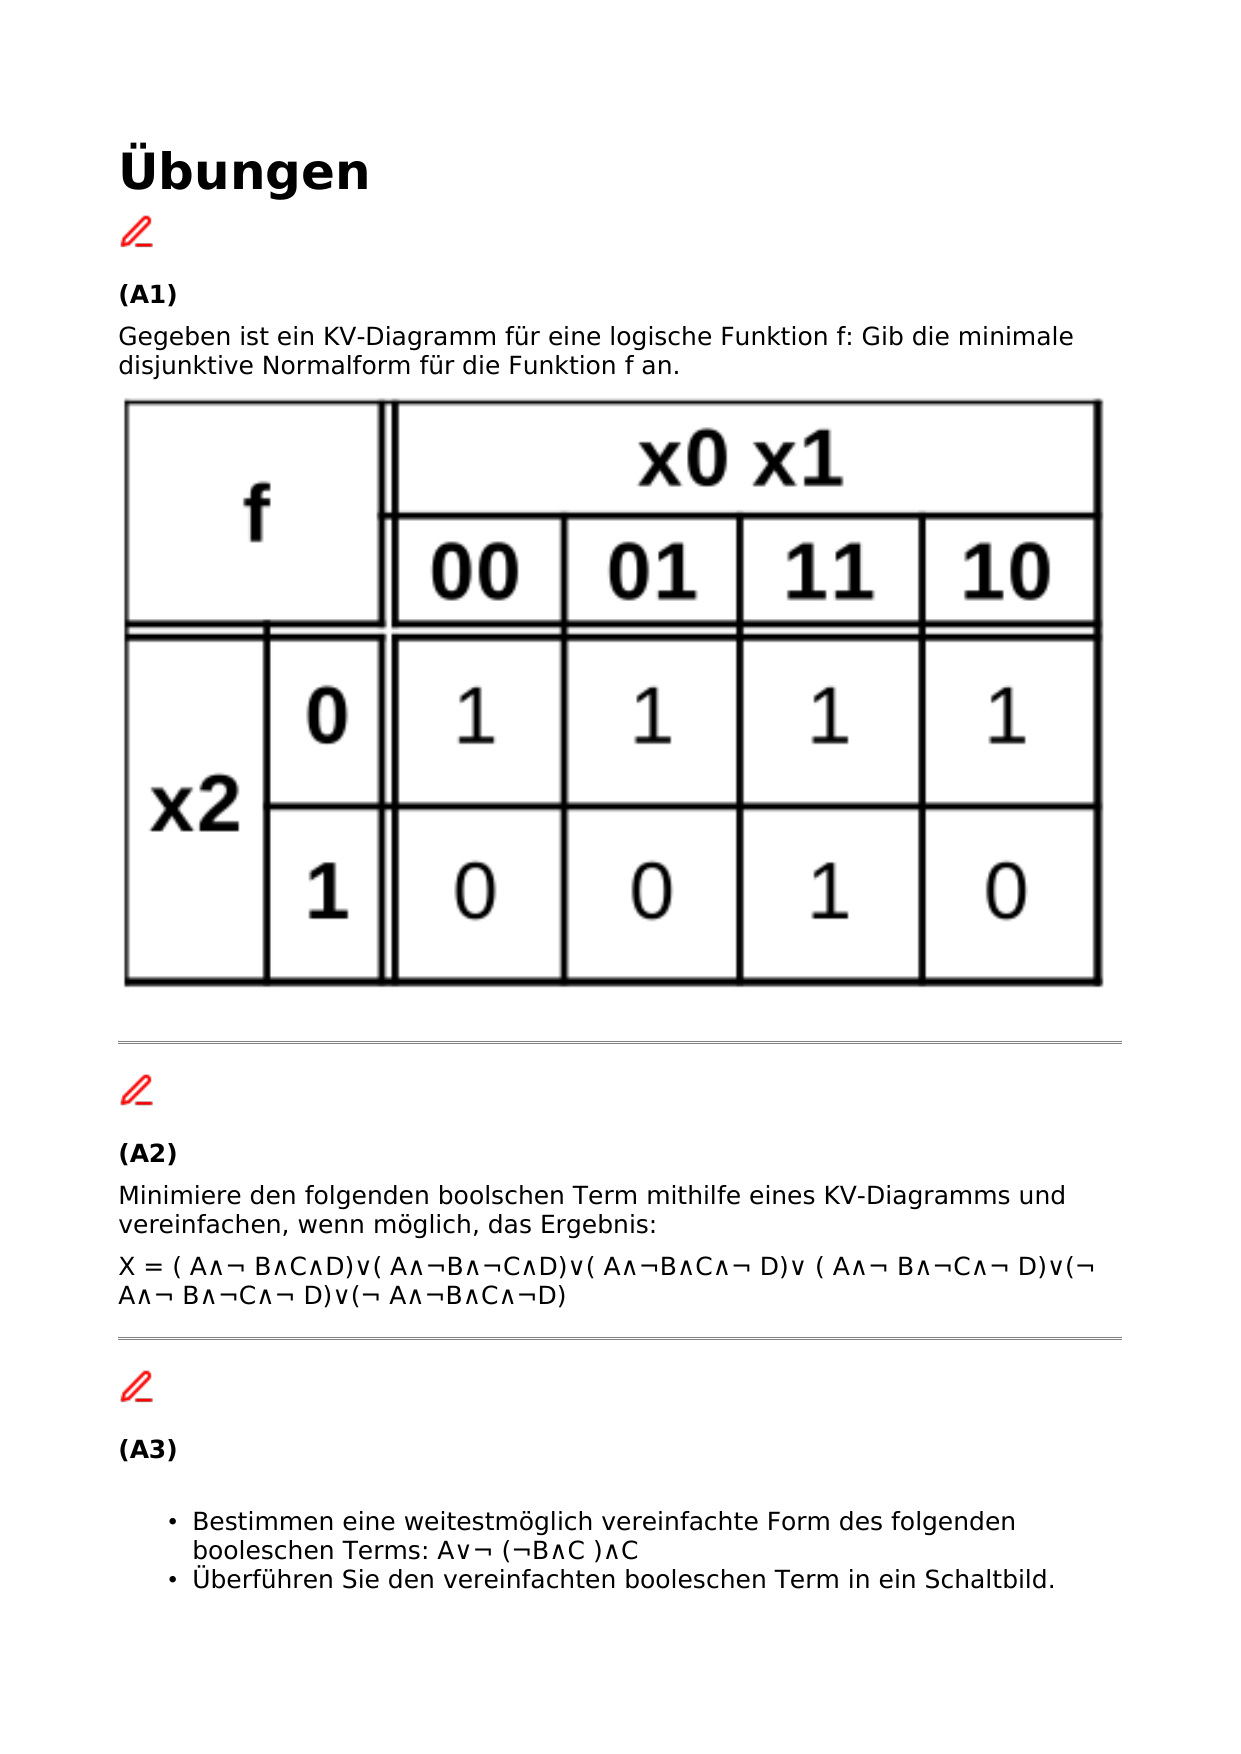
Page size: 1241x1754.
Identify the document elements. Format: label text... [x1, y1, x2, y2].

picture [118, 1072, 156, 1110]
subtitle (A3) [118, 1436, 1122, 1465]
picture [118, 393, 1123, 1014]
picture [118, 213, 156, 252]
picture [118, 1368, 156, 1407]
list Bestimmen eine weitestmöglich vereinfachte Form des folgenden booleschen Terms: A∨¬ (¬B∧C )∧C [177, 1507, 1122, 1565]
subtitle (A1) [118, 281, 1122, 310]
text Gegeben ist ein KV-Diagramm für eine logische Funktion f: Gib die minimale disjunktive Normalform für die Funktion f an. [118, 322, 1122, 381]
text Minimiere den folgenden boolschen Term mithilfe eines KV-Diagramms und vereinfachen, wenn möglich, das Ergebnis: [118, 1181, 1122, 1239]
subtitle (A2) [118, 1139, 1122, 1168]
text X = ( A∧¬ B∧C∧D)∨( A∧¬B∧¬C∧D)∨( A∧¬B∧C∧¬ D)∨ ( A∧¬ B∧¬C∧¬ D)∨(¬ A∧¬ B∧¬C∧¬ D)∨(¬ A∧¬B∧C∧¬D) [118, 1252, 1122, 1310]
list Überführen Sie den vereinfachten booleschen Term in ein Schaltbild. [177, 1565, 1122, 1594]
subtitle Übungen [118, 143, 1122, 201]
